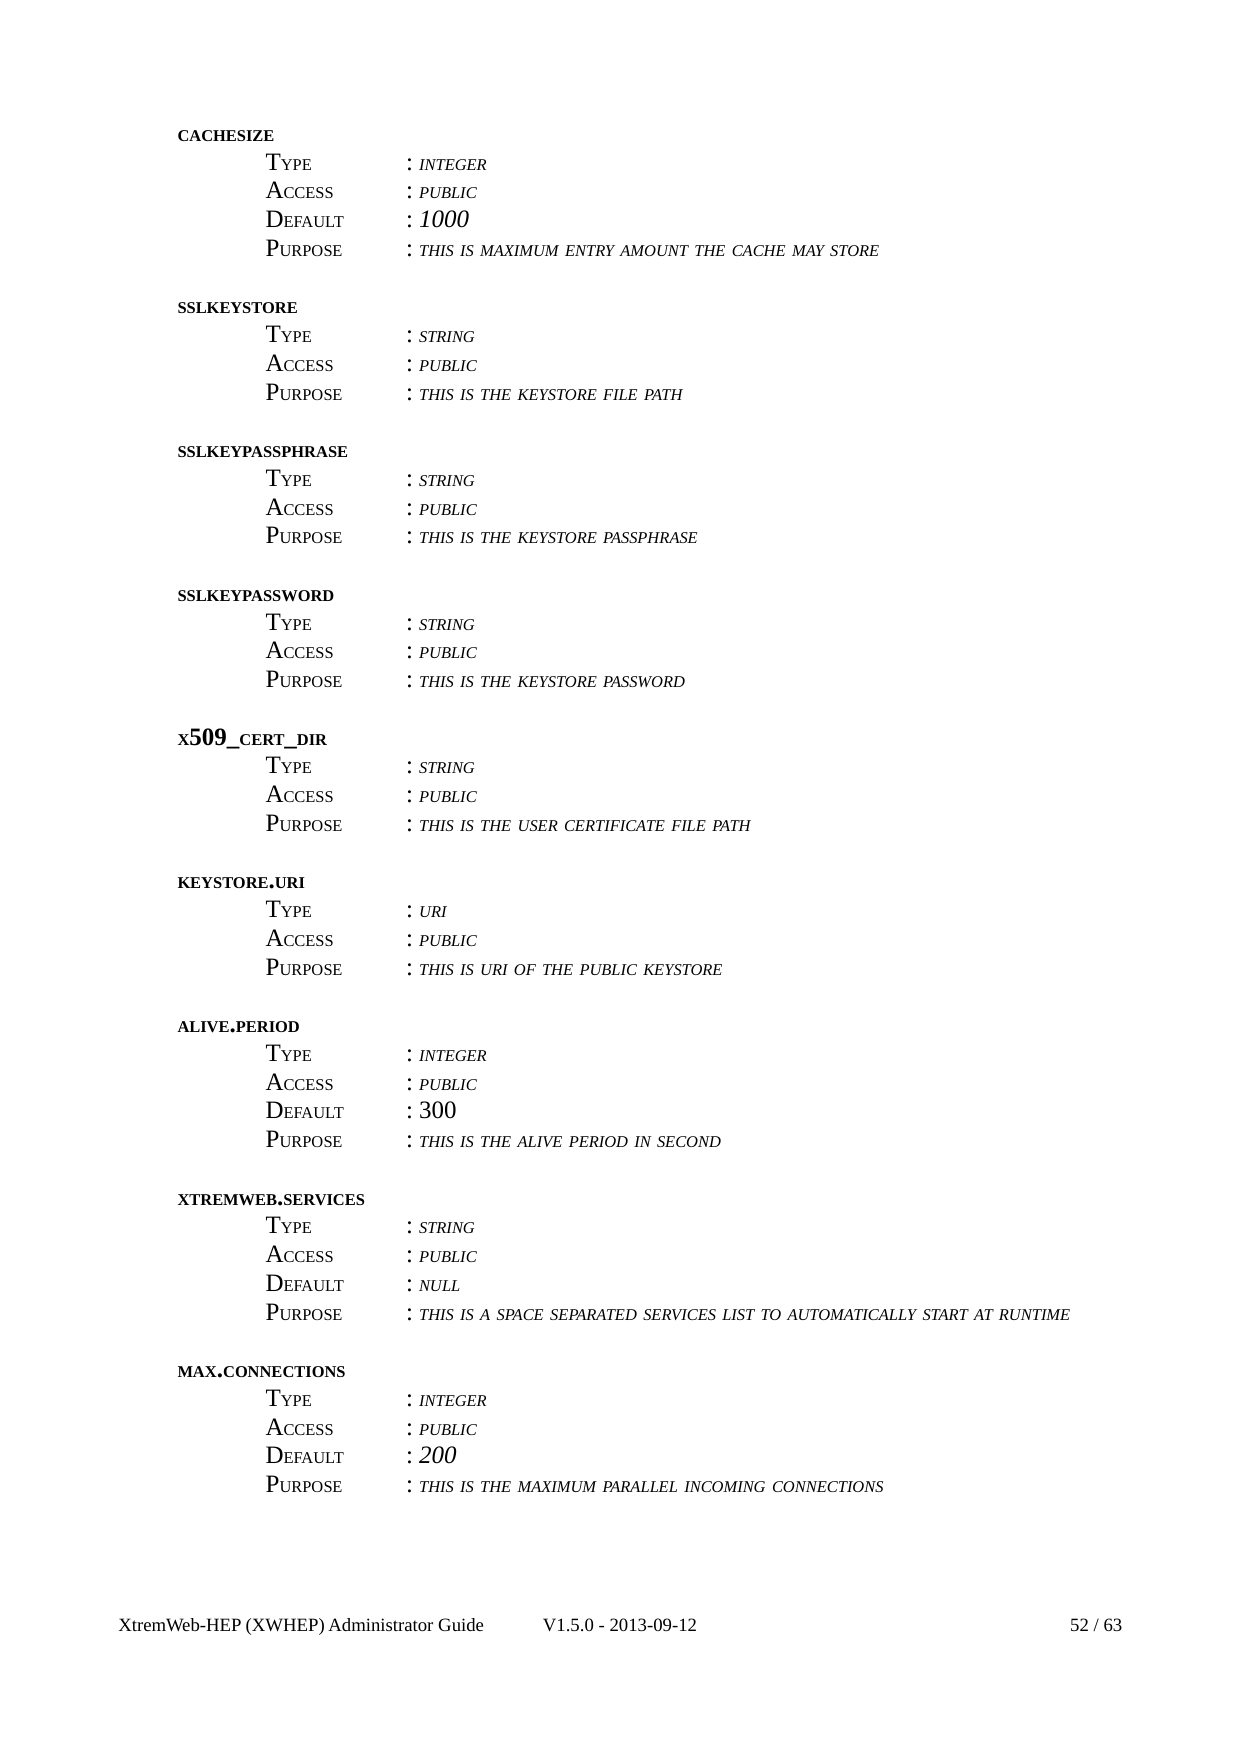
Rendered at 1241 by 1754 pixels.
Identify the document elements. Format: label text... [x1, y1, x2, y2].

text sslkeypassphrase [177, 434, 1122, 463]
text Purpose : this is a space separated services list to automatically start at runtime [265, 1297, 1122, 1326]
text Access : public [265, 1412, 1122, 1441]
text Type : string [265, 1211, 1122, 1239]
text sslkeystore [177, 291, 1122, 319]
text alive.period [177, 1009, 1122, 1038]
text Type : integer [265, 1383, 1122, 1412]
text Purpose : this is maximum entry amount the cache may store [265, 233, 1122, 262]
text Type : string [265, 319, 1122, 348]
text xtremweb.services [177, 1182, 1122, 1211]
text Access : public [265, 1239, 1122, 1268]
text sslkeypassword [177, 578, 1122, 607]
text Purpose : this is the keystore password [265, 664, 1122, 693]
text Access : public [265, 636, 1122, 664]
text cachesize [177, 118, 1122, 147]
text Purpose : this is the keystore passphrase [265, 521, 1122, 549]
text keystore.uri [177, 866, 1122, 894]
text Purpose : this is uri of the public keystore [265, 952, 1122, 981]
text max.connections [177, 1354, 1122, 1383]
text Type : integer [265, 1038, 1122, 1067]
text Default : 200 [265, 1441, 1122, 1469]
text Access : public [265, 1067, 1122, 1096]
text Access : public [265, 923, 1122, 952]
text Type : string [265, 751, 1122, 779]
text Type : string [265, 463, 1122, 492]
text Default : 1000 [265, 204, 1122, 233]
text Default : 300 [265, 1096, 1122, 1124]
text Type : string [265, 607, 1122, 636]
text Purpose : this is the user certificate file path [265, 808, 1122, 837]
text Type : uri [265, 894, 1122, 923]
text Default : null [265, 1268, 1122, 1297]
text Type : integer [265, 147, 1122, 176]
text Access : public [265, 348, 1122, 377]
text Purpose : this is the alive period in second [265, 1124, 1122, 1153]
text Access : public [265, 176, 1122, 204]
text x509_cert_dir [177, 722, 1122, 751]
text Purpose : this is the maximum parallel incoming connections [265, 1469, 1122, 1498]
text Access : public [265, 492, 1122, 521]
text Access : public [265, 779, 1122, 808]
text Purpose : this is the keystore file path [265, 377, 1122, 406]
